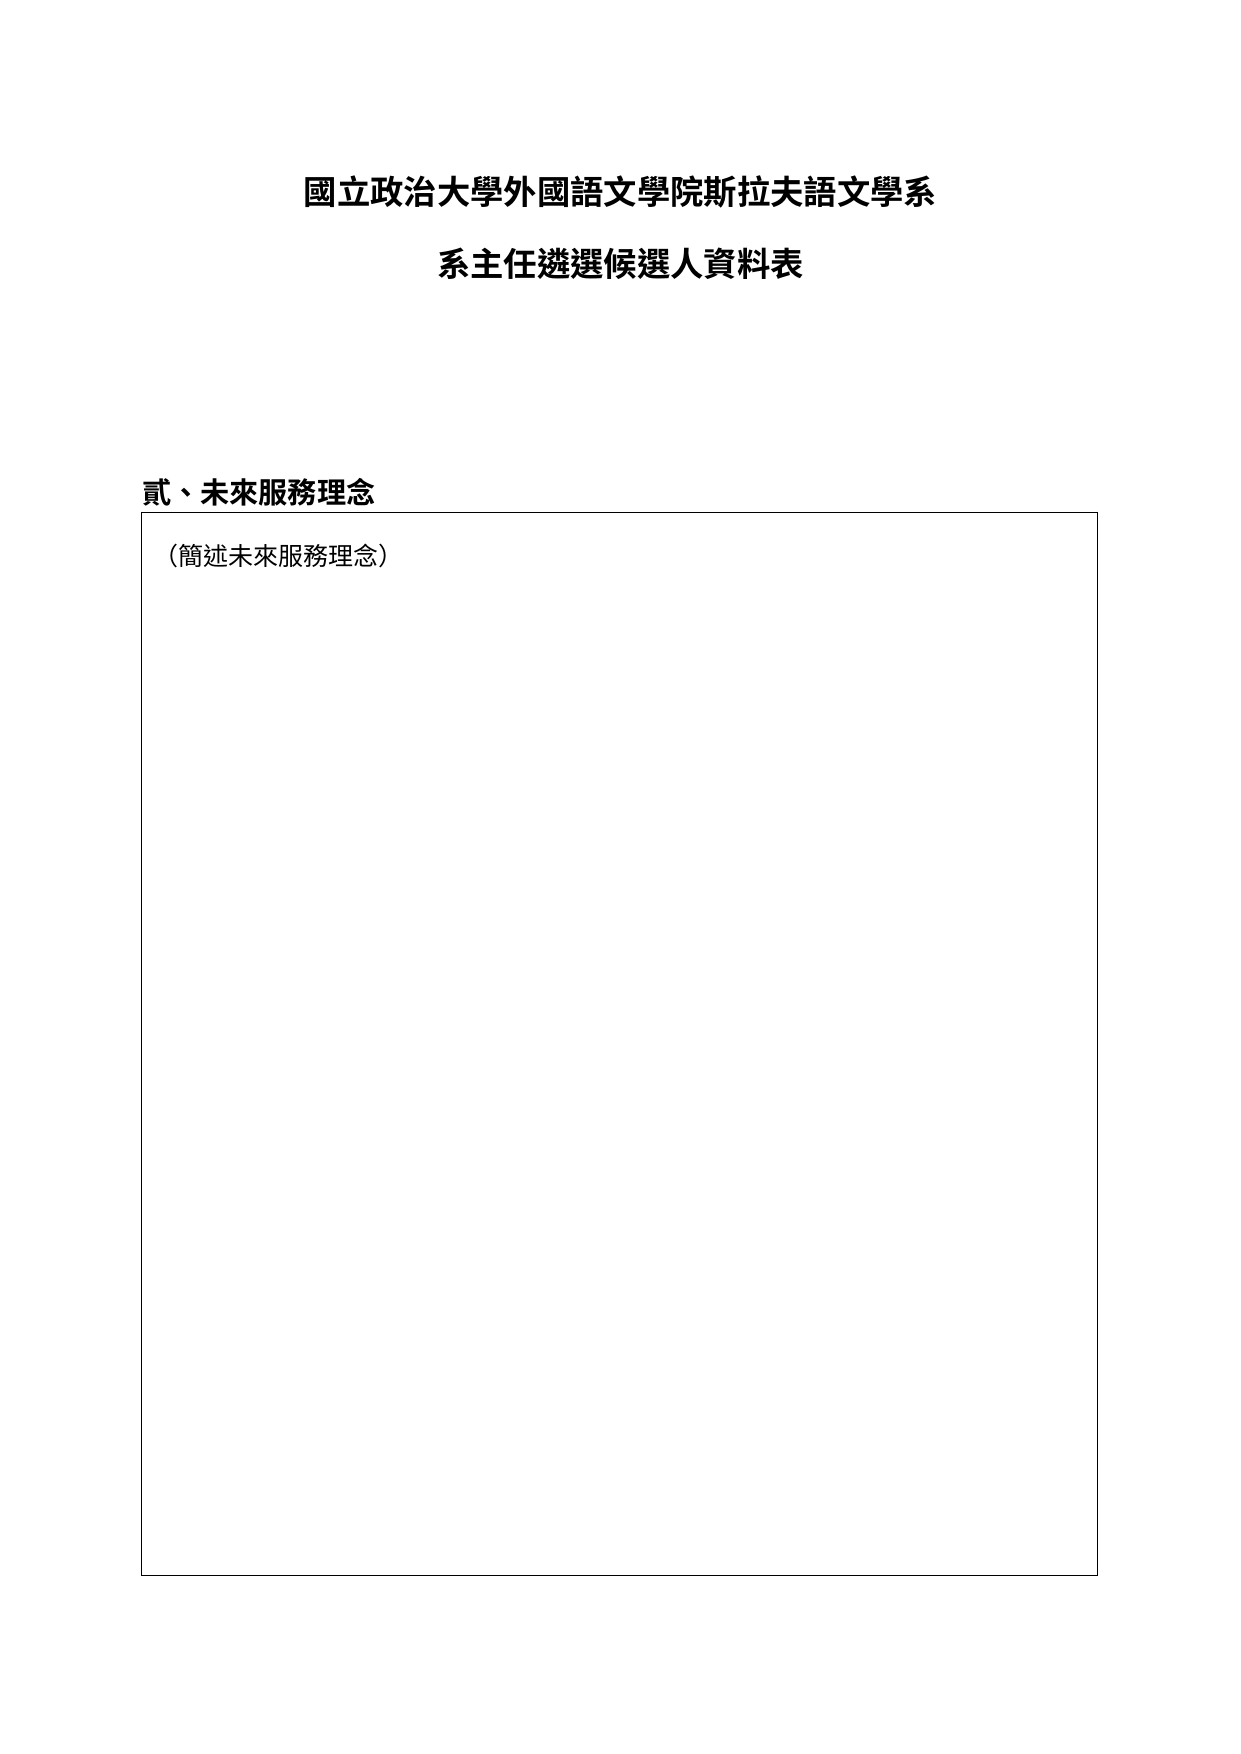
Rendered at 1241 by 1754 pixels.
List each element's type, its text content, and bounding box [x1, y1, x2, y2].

text 貳、未來服務理念 [142, 449, 1098, 512]
table_header （簡述未來服務理念） [142, 513, 1097, 1575]
